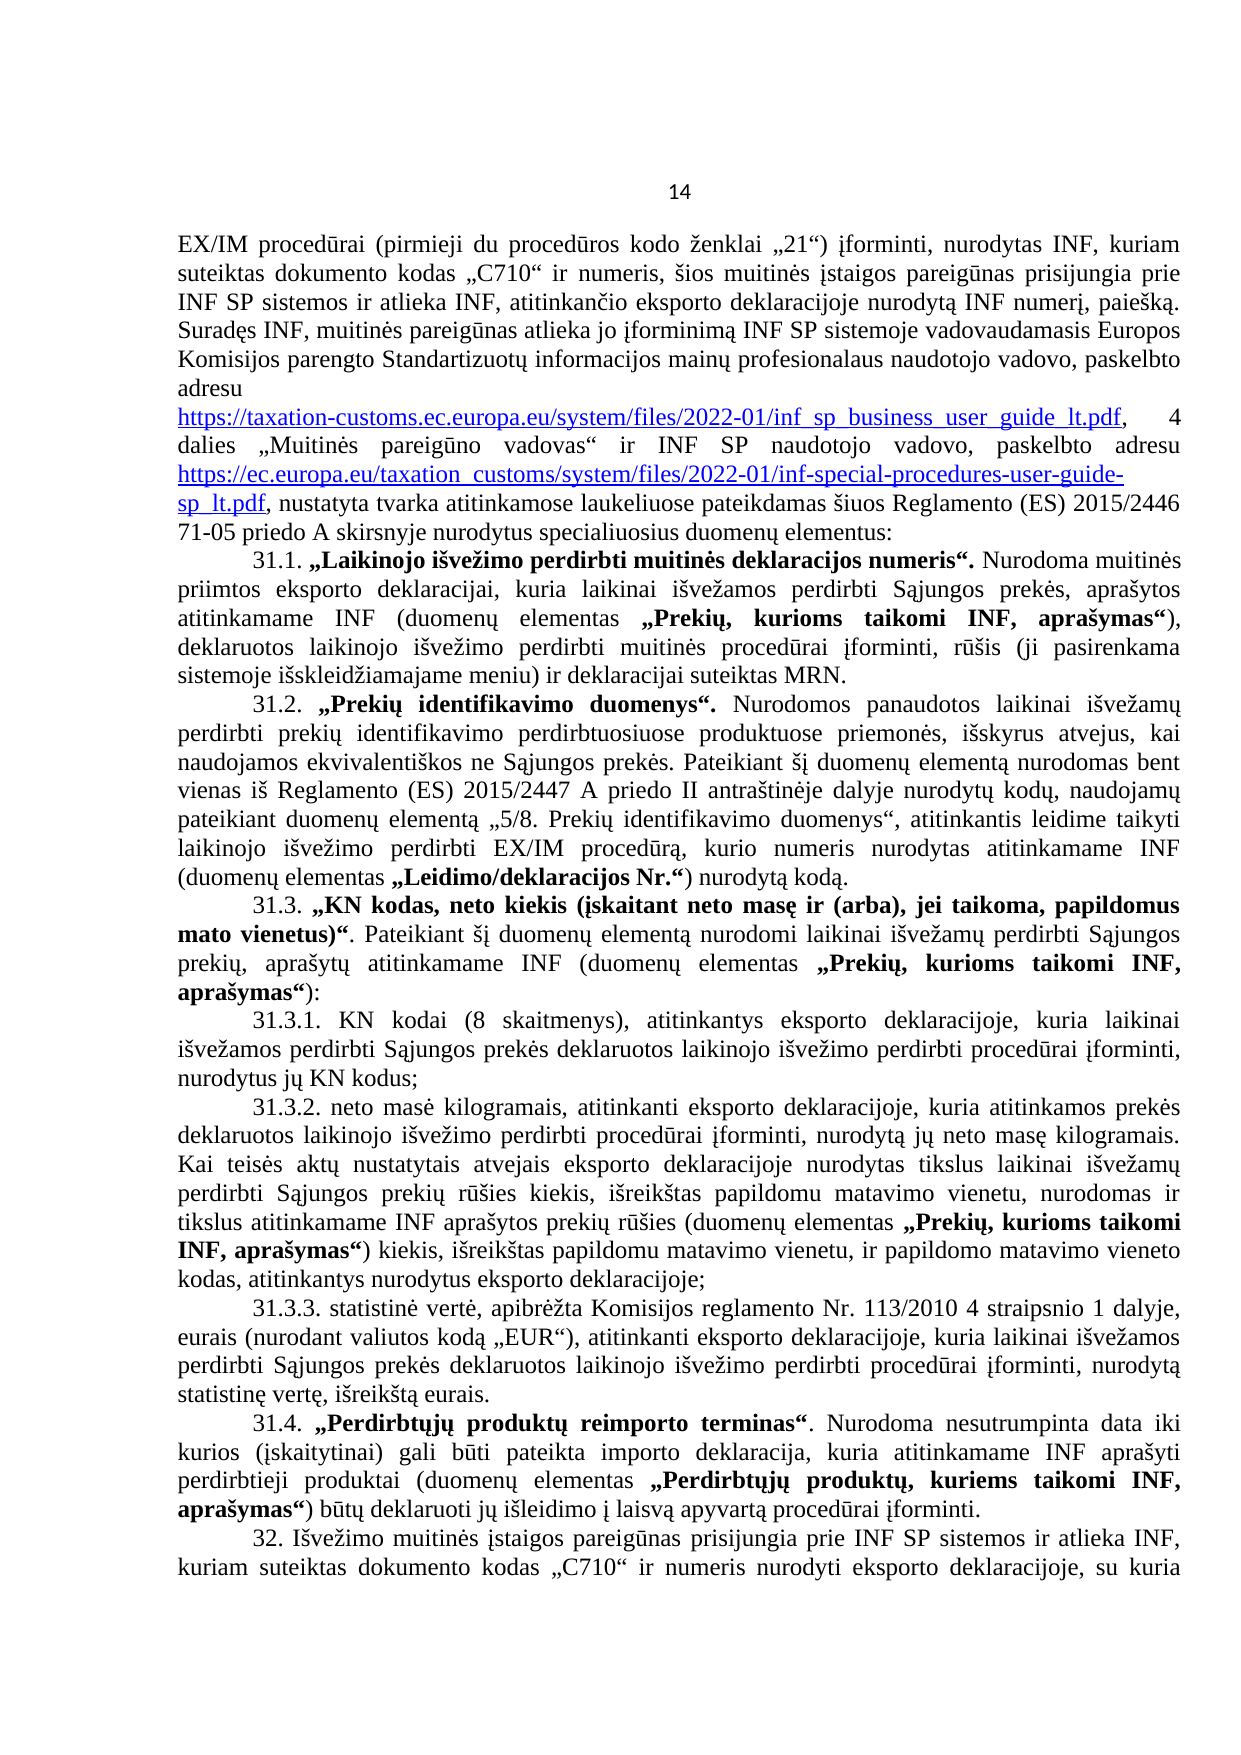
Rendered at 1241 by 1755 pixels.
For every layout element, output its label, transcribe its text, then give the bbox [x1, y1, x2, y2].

text 31.3.1. KN kodai (8 skaitmenys), atitinkantys eksporto deklaracijoje, kuria laikinai išvežamos perdirbti Sąjungos prekės deklaruotos laikinojo išvežimo perdirbti procedūrai įforminti, nurodytus jų KN kodus; [177, 1006, 1181, 1092]
text 31.3.3. statistinė vertė, apibrėžta Komisijos reglamento Nr. 113/2010 4 straipsnio 1 dalyje, eurais (nurodant valiutos kodą „EUR“), atitinkanti eksporto deklaracijoje, kuria laikinai išvežamos perdirbti Sąjungos prekės deklaruotos laikinojo išvežimo perdirbti procedūrai įforminti, nurodytą statistinę vertę, išreikštą eurais. [177, 1293, 1181, 1408]
text 31.3. „KN kodas, neto kiekis (įskaitant neto masę ir (arba), jei taikoma, papildomus mato vienetus)“. Pateikiant šį duomenų elementą nurodomi laikinai išvežamų perdirbti Sąjungos prekių, aprašytų atitinkamame INF (duomenų elementas „Prekių, kurioms taikomi INF, aprašymas“): [177, 891, 1181, 1006]
text EX/IM procedūrai (pirmieji du procedūros kodo ženklai „21“) įforminti, nurodytas INF, kuriam suteiktas dokumento kodas „C710“ ir numeris, šios muitinės įstaigos pareigūnas prisijungia prie INF SP sistemos ir atlieka INF, atitinkančio eksporto deklaracijoje nurodytą INF numerį, paiešką. Suradęs INF, muitinės pareigūnas atlieka jo įforminimą INF SP sistemoje vadovaudamasis Europos Komisijos parengto Standartizuotų informacijos mainų profesionalaus naudotojo vadovo, paskelbto adresu https://taxation-customs.ec.europa.eu/system/files/2022-01/inf_sp_business_user_guide_lt.pdf, 4 dalies „Muitinės pareigūno vadovas“ ir INF SP naudotojo vadovo, paskelbto adresu https://ec.europa.eu/taxation_customs/system/files/2022-01/inf-special-procedures-user-guide-sp_lt.pdf, nustatyta tvarka atitinkamose laukeliuose pateikdamas šiuos Reglamento (ES) 2015/2446 71-05 priedo A skirsnyje nurodytus specialiuosius duomenų elementus: [177, 229, 1181, 546]
text 31.2. „Prekių identifikavimo duomenys“. Nurodomos panaudotos laikinai išvežamų perdirbti prekių identifikavimo perdirbtuosiuose produktuose priemonės, išskyrus atvejus, kai naudojamos ekvivalentiškos ne Sąjungos prekės. Pateikiant šį duomenų elementą nurodomas bent vienas iš Reglamento (ES) 2015/2447 A priedo II antraštinėje dalyje nurodytų kodų, naudojamų pateikiant duomenų elementą „5/8. Prekių identifikavimo duomenys“, atitinkantis leidime taikyti laikinojo išvežimo perdirbti EX/IM procedūrą, kurio numeris nurodytas atitinkamame INF (duomenų elementas „Leidimo/deklaracijos Nr.“) nurodytą kodą. [177, 689, 1181, 891]
text 31.3.2. neto masė kilogramais, atitinkanti eksporto deklaracijoje, kuria atitinkamos prekės deklaruotos laikinojo išvežimo perdirbti procedūrai įforminti, nurodytą jų neto masę kilogramais. Kai teisės aktų nustatytais atvejais eksporto deklaracijoje nurodytas tikslus laikinai išvežamų perdirbti Sąjungos prekių rūšies kiekis, išreikštas papildomu matavimo vienetu, nurodomas ir tikslus atitinkamame INF aprašytos prekių rūšies (duomenų elementas „Prekių, kurioms taikomi INF, aprašymas“) kiekis, išreikštas papildomu matavimo vienetu, ir papildomo matavimo vieneto kodas, atitinkantys nurodytus eksporto deklaracijoje; [177, 1092, 1181, 1293]
text 31.4. „Perdirbtųjų produktų reimporto terminas“. Nurodoma nesutrumpinta data iki kurios (įskaitytinai) gali būti pateikta importo deklaracija, kuria atitinkamame INF aprašyti perdirbtieji produktai (duomenų elementas „Perdirbtųjų produktų, kuriems taikomi INF, aprašymas“) būtų deklaruoti jų išleidimo į laisvą apyvartą procedūrai įforminti. [177, 1408, 1181, 1523]
text 32. Išvežimo muitinės įstaigos pareigūnas prisijungia prie INF SP sistemos ir atlieka INF, kuriam suteiktas dokumento kodas „C710“ ir numeris nurodyti eksporto deklaracijoje, su kuria [177, 1523, 1181, 1581]
text 31.1. „Laikinojo išvežimo perdirbti muitinės deklaracijos numeris“. Nurodoma muitinės priimtos eksporto deklaracijai, kuria laikinai išvežamos perdirbti Sąjungos prekės, aprašytos atitinkamame INF (duomenų elementas „Prekių, kurioms taikomi INF, aprašymas“), deklaruotos laikinojo išvežimo perdirbti muitinės procedūrai įforminti, rūšis (ji pasirenkama sistemoje išskleidžiamajame meniu) ir deklaracijai suteiktas MRN. [177, 546, 1181, 689]
